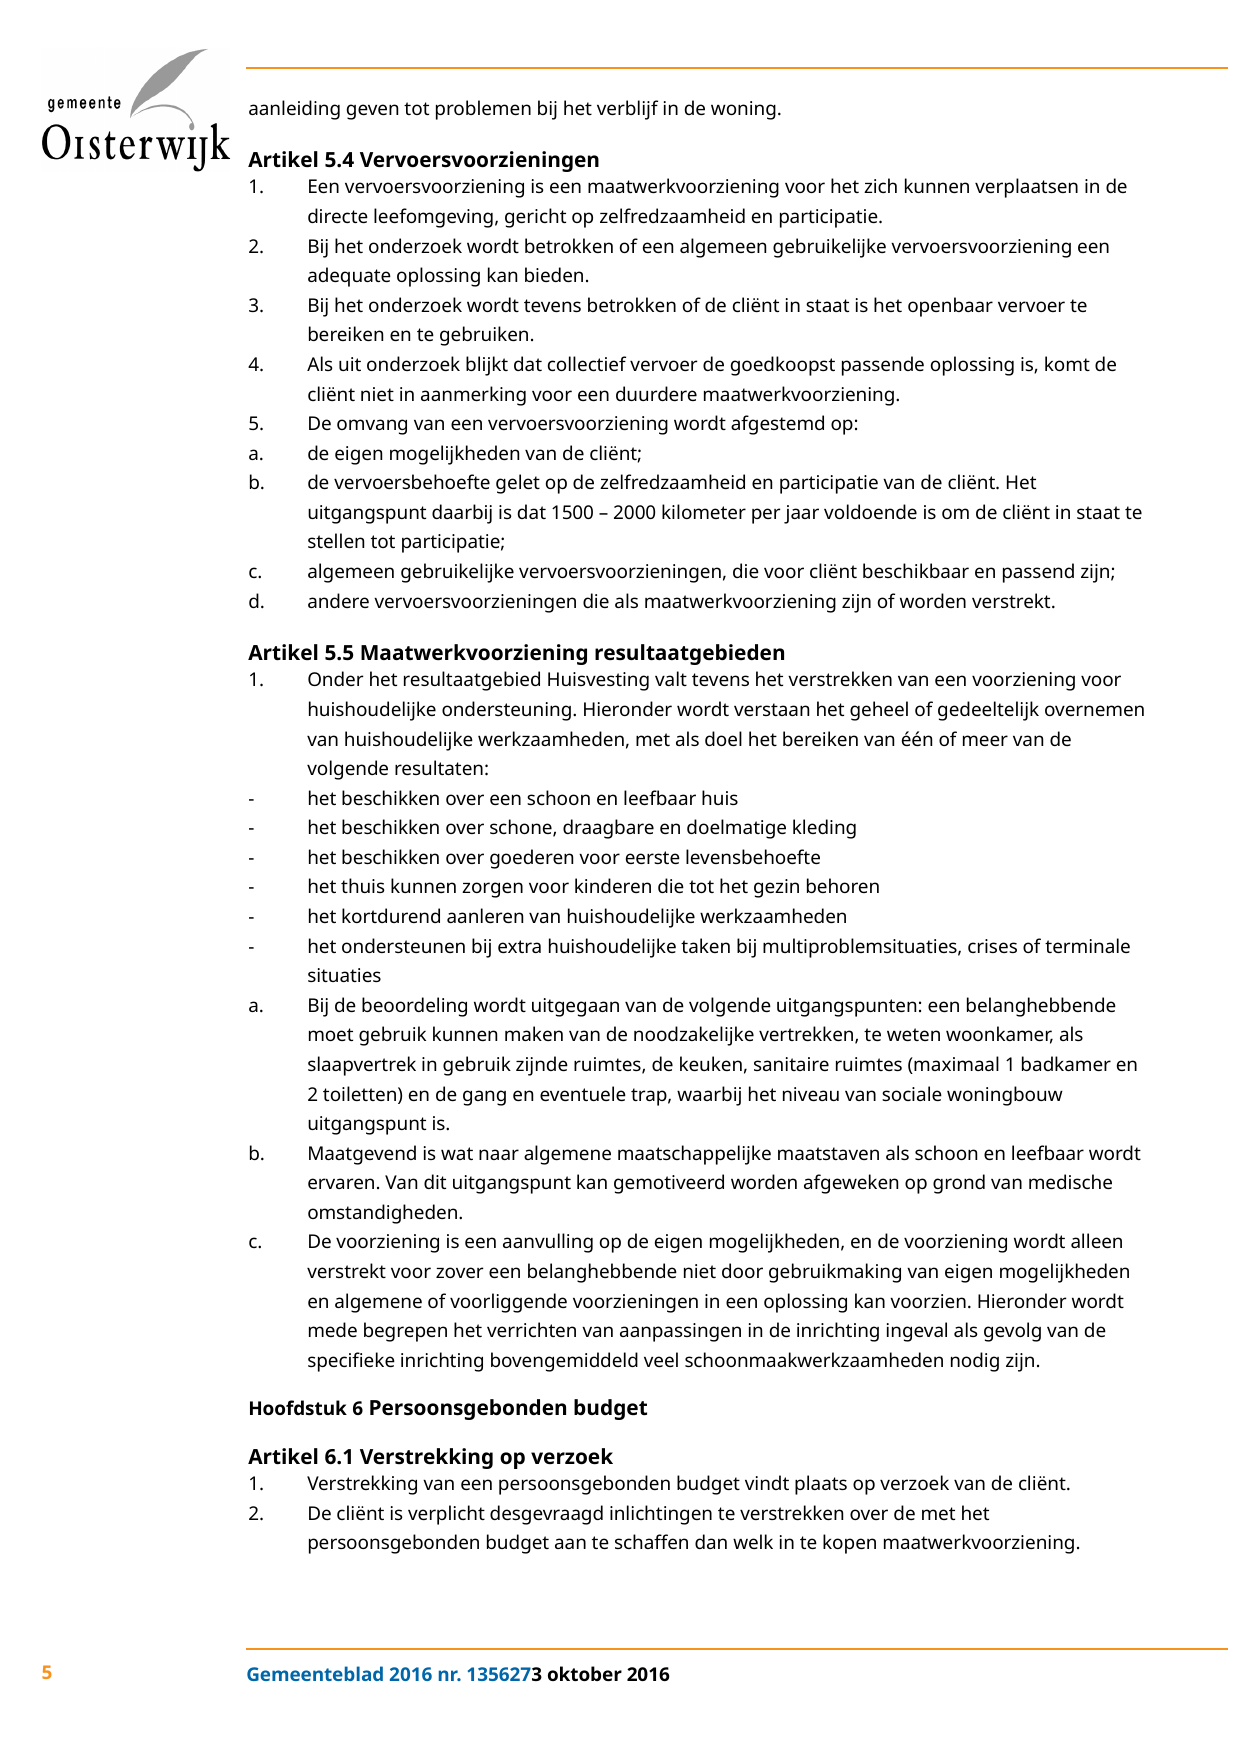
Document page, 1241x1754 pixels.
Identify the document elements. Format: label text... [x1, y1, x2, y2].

list Verstrekking van een persoonsgebonden budget vindt plaats op verzoek van de cliënt. [248, 1470, 1152, 1496]
list het kortdurend aanleren van huishoudelijke werkzaamheden [248, 903, 1152, 929]
list De cliënt is verplicht desgevraagd inlichtingen te verstrekken over de met het persoonsgebonden budget aan te schaffen dan welk in te kopen maatwerkvoorziening. [248, 1500, 1152, 1555]
list De omvang van een vervoersvoorziening wordt afgestemd op: [248, 410, 1152, 436]
list Onder het resultaatgebied Huisvesting valt tevens het verstrekken van een voorziening voor huishoudelijke ondersteuning. Hieronder wordt verstaan het geheel of gedeeltelijk overnemen van huishoudelijke werkzaamheden, met als doel het bereiken van één of meer van de volgende resultaten: [248, 667, 1152, 781]
list Bij het onderzoek wordt tevens betrokken of de cliënt in staat is het openbaar vervoer te bereiken en te gebruiken. [248, 292, 1152, 347]
text aanleiding geven tot problemen bij het verblijf in de woning. [248, 95, 1152, 121]
list Als uit onderzoek blijkt dat collectief vervoer de goedkoopst passende oplossing is, komt de cliënt niet in aanmerking voor een duurdere maatwerkvoorziening. [248, 351, 1152, 406]
list Bij het onderzoek wordt betrokken of een algemeen gebruikelijke vervoersvoorziening een adequate oplossing kan bieden. [248, 233, 1152, 288]
picture [41, 47, 231, 172]
list andere vervoersvoorzieningen die als maatwerkvoorziening zijn of worden verstrekt. [248, 588, 1152, 613]
list het ondersteunen bij extra huishoudelijke taken bij multiproblemsituaties, crises of terminale situaties [248, 933, 1152, 988]
list de vervoersbehoefte gelet op de zelfredzaamheid en participatie van de cliënt. Het uitgangspunt daarbij is dat 1500 – 2000 kilometer per jaar voldoende is om de cliënt in staat te stellen tot participatie; [248, 469, 1152, 554]
list het beschikken over goederen voor eerste levensbehoefte [248, 844, 1152, 870]
list De voorziening is een aanvulling op de eigen mogelijkheden, en de voorziening wordt alleen verstrekt voor zover een belanghebbende niet door gebruikmaking van eigen mogelijkheden en algemene of voorliggende voorzieningen in een oplossing kan voorzien. Hieronder wordt mede begrepen het verrichten van aanpassingen in de inrichting ingeval als gevolg van de specifieke inrichting bovengemiddeld veel schoonmaakwerkzaamheden nodig zijn. [248, 1229, 1152, 1373]
list Bij de beoordeling wordt uitgegaan van de volgende uitgangspunten: een belanghebbende moet gebruik kunnen maken van de noodzakelijke vertrekken, te weten woonkamer, als slaapvertrek in gebruik zijnde ruimtes, de keuken, sanitaire ruimtes (maximaal 1 badkamer en 2 toiletten) en de gang en eventuele trap, waarbij het niveau van sociale woningbouw uitgangspunt is. [248, 992, 1152, 1136]
list de eigen mogelijkheden van de cliënt; [248, 440, 1152, 466]
list het thuis kunnen zorgen voor kinderen die tot het gezin behoren [248, 874, 1152, 899]
list Een vervoersvoorziening is een maatwerkvoorziening voor het zich kunnen verplaatsen in de directe leefomgeving, gericht op zelfredzaamheid en participatie. [248, 174, 1152, 229]
text Artikel 6.1 Verstrekking op verzoek [248, 1442, 1152, 1470]
list algemeen gebruikelijke vervoersvoorzieningen, die voor cliënt beschikbaar en passend zijn; [248, 558, 1152, 584]
list het beschikken over een schoon en leefbaar huis [248, 785, 1152, 811]
list Maatgevend is wat naar algemene maatschappelijke maatstaven als schoon en leefbaar wordt ervaren. Van dit uitgangspunt kan gemotiveerd worden afgeweken op grond van medische omstandigheden. [248, 1140, 1152, 1225]
text Artikel 5.4 Vervoersvoorzieningen [248, 145, 1152, 174]
text Artikel 5.5 Maatwerkvoorziening resultaatgebieden [248, 638, 1152, 667]
list het beschikken over schone, draagbare en doelmatige kleding [248, 814, 1152, 840]
text Hoofdstuk 6 Persoonsgebonden budget [248, 1393, 1152, 1421]
